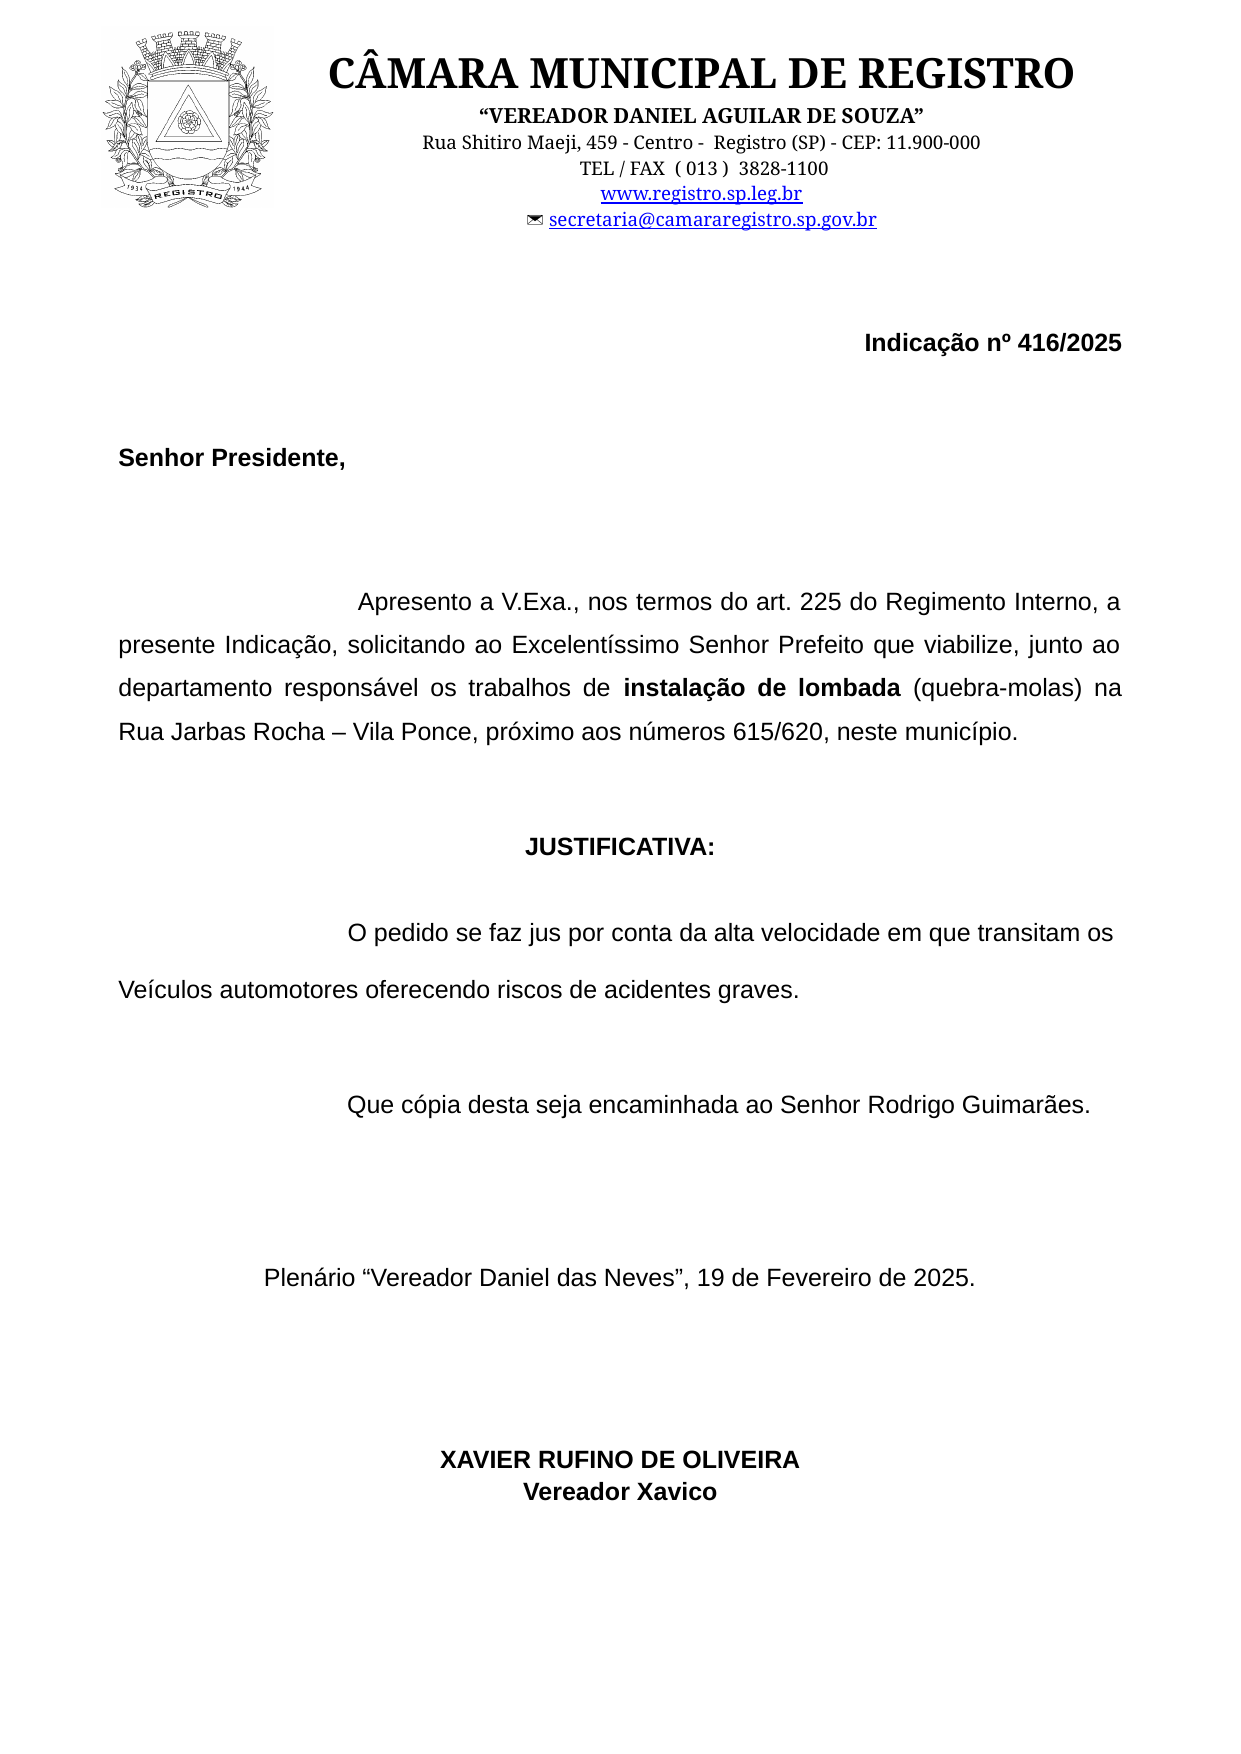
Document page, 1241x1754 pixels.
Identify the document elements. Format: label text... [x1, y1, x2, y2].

text Indicação nº 416/2025 [118, 328, 1122, 357]
text Apresento a V.Exa., nos termos do art. 225 do Regimento Interno, a presente Indicação, solicitando ao Excelentíssimo Senhor Prefeito que viabilize, junto ao departamento responsável os trabalhos de instalação de lombada (quebra-molas) na Rua Jarbas Rocha – Vila Ponce, próximo aos números 615/620, neste município. [118, 587, 1122, 745]
text Vereador Xavico [118, 1474, 1122, 1505]
text JUSTIFICATIVA: [118, 832, 1122, 860]
text Que cópia desta seja encaminhada ao Senhor Rodrigo Guimarães. [118, 1090, 1122, 1119]
text O pedido se faz jus por conta da alta velocidade em que transitam os [118, 918, 1122, 947]
text Senhor Presidente, [118, 443, 1122, 472]
text Plenário “Vereador Daniel das Neves”, 19 de Fevereiro de 2025. [118, 1263, 1122, 1292]
text Veículos automotores oferecendo riscos de acidentes graves. [118, 975, 1122, 1004]
text XAVIER RUFINO DE OLIVEIRA [118, 1443, 1122, 1474]
